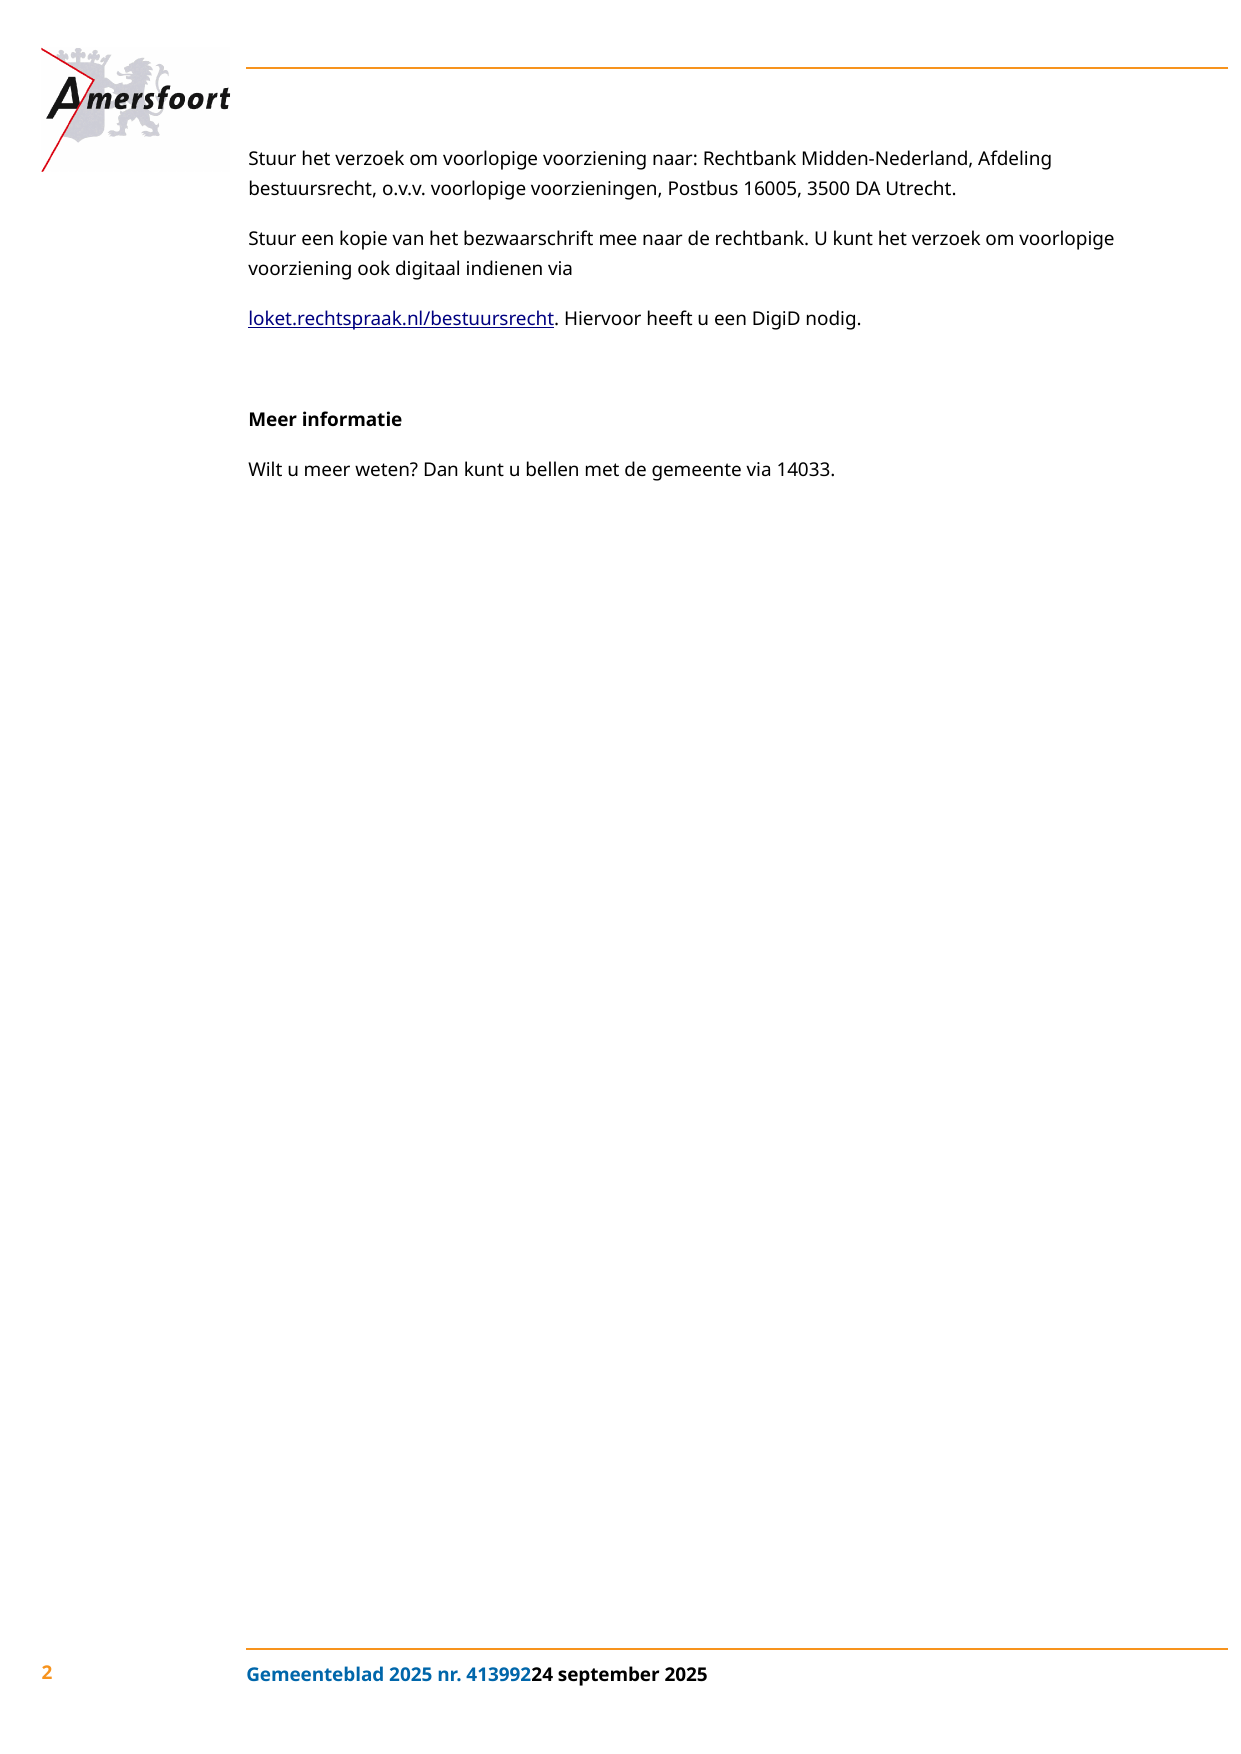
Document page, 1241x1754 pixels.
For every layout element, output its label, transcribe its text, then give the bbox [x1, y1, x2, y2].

picture [41, 47, 231, 172]
text loket.rechtspraak.nl/bestuursrecht. Hiervoor heeft u een DigiD nodig. [248, 305, 1152, 331]
text Stuur het verzoek om voorlopige voorziening naar: Rechtbank Midden-Nederland, Afdeling bestuursrecht, o.v.v. voorlopige voorzieningen, Postbus 16005, 3500 DA Utrecht. [248, 145, 1152, 201]
text Wilt u meer weten? Dan kunt u bellen met de gemeente via 14033. [248, 456, 1152, 482]
text Meer informatie [248, 406, 1152, 432]
text Stuur een kopie van het bezwaarschrift mee naar de rechtbank. U kunt het verzoek om voorlopige voorziening ook digitaal indienen via [248, 225, 1152, 281]
